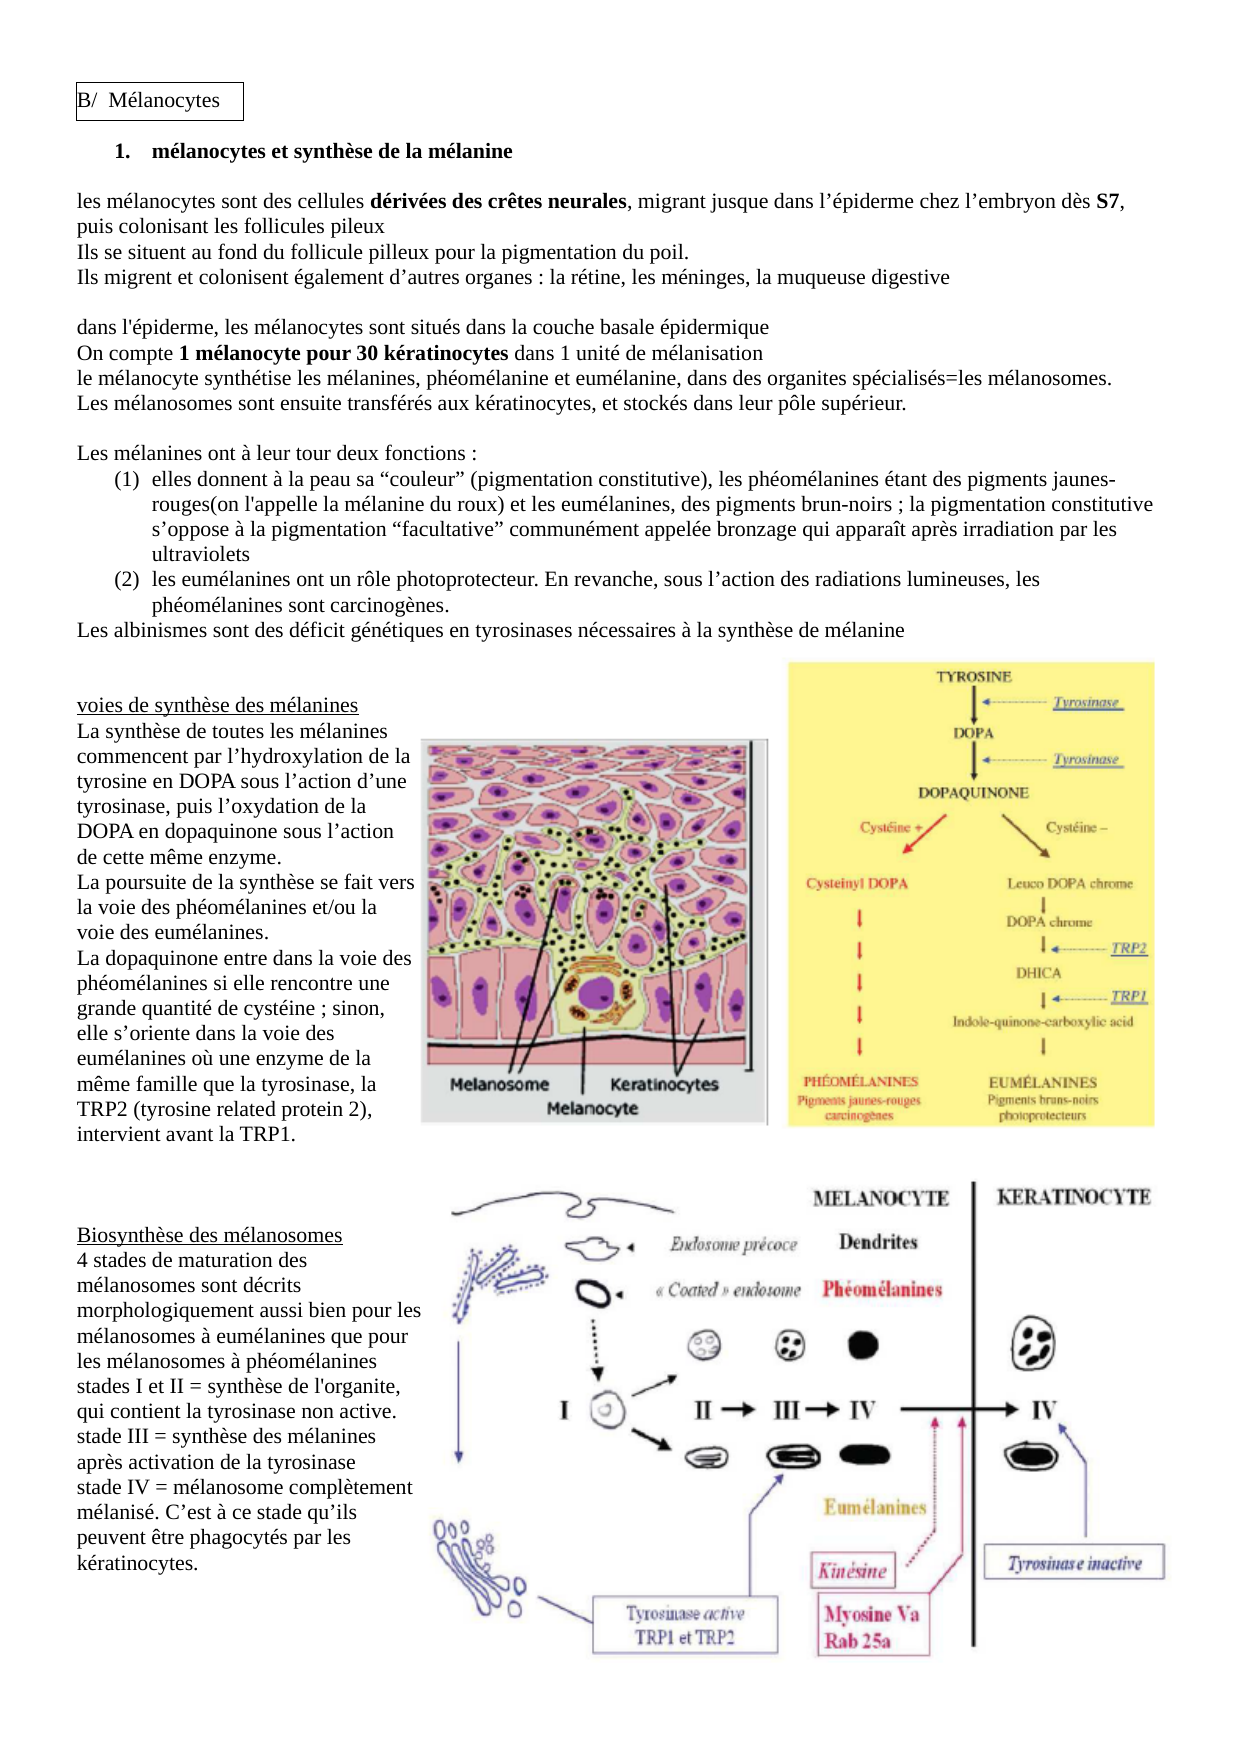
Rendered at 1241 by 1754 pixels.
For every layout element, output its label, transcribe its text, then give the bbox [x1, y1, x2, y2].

text Les mélanines ont à leur tour deux fonctions : [77, 440, 1164, 466]
text Ils migrent et colonisent également d’autres organes : la rétine, les méninges, la muqueuse digestive [77, 264, 1164, 289]
text B/ Mélanocytes [77, 87, 243, 113]
text le mélanocyte synthétise les mélanines, phéomélanine et eumélanine, dans des organites spécialisés=les mélanosomes. [77, 365, 1164, 390]
text La dopaquinone entre dans la voie des phéomélanines si elle rencontre une [77, 944, 418, 995]
list les eumélanines ont un rôle photoprotecteur. En revanche, sous l’action des radiations lumineuses, les phéomélanines sont carcinogènes. [114, 566, 1164, 617]
text Les albinismes sont des déficit génétiques en tyrosinases nécessaires à la synthèse de mélanine [77, 617, 1164, 642]
list elles donnent à la peau sa “couleur” (pigmentation constitutive), les phéomélanines étant des pigments jaunes-rouges(on l'appelle la mélanine du roux) et les eumélanines, des pigments brun-noirs ; la pigmentation constitutive s’oppose à la pigmentation “facultative” communément appelée bronzage qui apparaît après irradiation par les ultraviolets [114, 466, 1164, 566]
text dans l'épiderme, les mélanocytes sont situés dans la couche basale épidermique [77, 314, 1164, 339]
text stades I et II = synthèse de l'organite, qui contient la tyrosinase non active. [77, 1373, 425, 1423]
picture [418, 650, 1158, 1132]
text Biosynthèse des mélanosomes [77, 1222, 425, 1247]
text La poursuite de la synthèse se fait vers la voie des phéomélanines et/ou la voie des eumélanines. [77, 869, 418, 944]
picture [425, 1160, 1175, 1666]
text On compte 1 mélanocyte pour 30 kératinocytes dans 1 unité de mélanisation [77, 339, 1164, 365]
text stade III = synthèse des mélanines après activation de la tyrosinase [77, 1423, 425, 1474]
text La synthèse de toutes les mélanines commencent par l’hydroxylation de la tyrosine en DOPA sous l’action d’une tyrosinase, puis l’oxydation de la DOPA en dopaquinone sous l’action de cette même enzyme. [77, 718, 418, 869]
text les mélanocytes sont des cellules dérivées des crêtes neurales, migrant jusque dans l’épiderme chez l’embryon dès S7, puis colonisant les follicules pileux [77, 188, 1164, 239]
text Les mélanosomes sont ensuite transférés aux kératinocytes, et stockés dans leur pôle supérieur. [77, 390, 1164, 415]
text [244, 87, 1164, 113]
text stade IV = mélanosome complètement mélanisé. C’est à ce stade qu’ils peuvent être phagocytés par les kératinocytes. [77, 1474, 425, 1575]
text voies de synthèse des mélanines [77, 692, 418, 718]
text grande quantité de cystéine ; sinon, elle s’oriente dans la voie des eumélanines où une enzyme de la même famille que la tyrosinase, la TRP2 (tyrosine related protein 2), intervient avant la TRP1. [77, 995, 1164, 1146]
text 4 stades de maturation des mélanosomes sont décrits morphologiquement aussi bien pour les mélanosomes à eumélanines que pour les mélanosomes à phéomélanines [77, 1247, 425, 1373]
list mélanocytes et synthèse de la mélanine [114, 138, 1164, 163]
text Ils se situent au fond du follicule pilleux pour la pigmentation du poil. [77, 239, 1164, 264]
